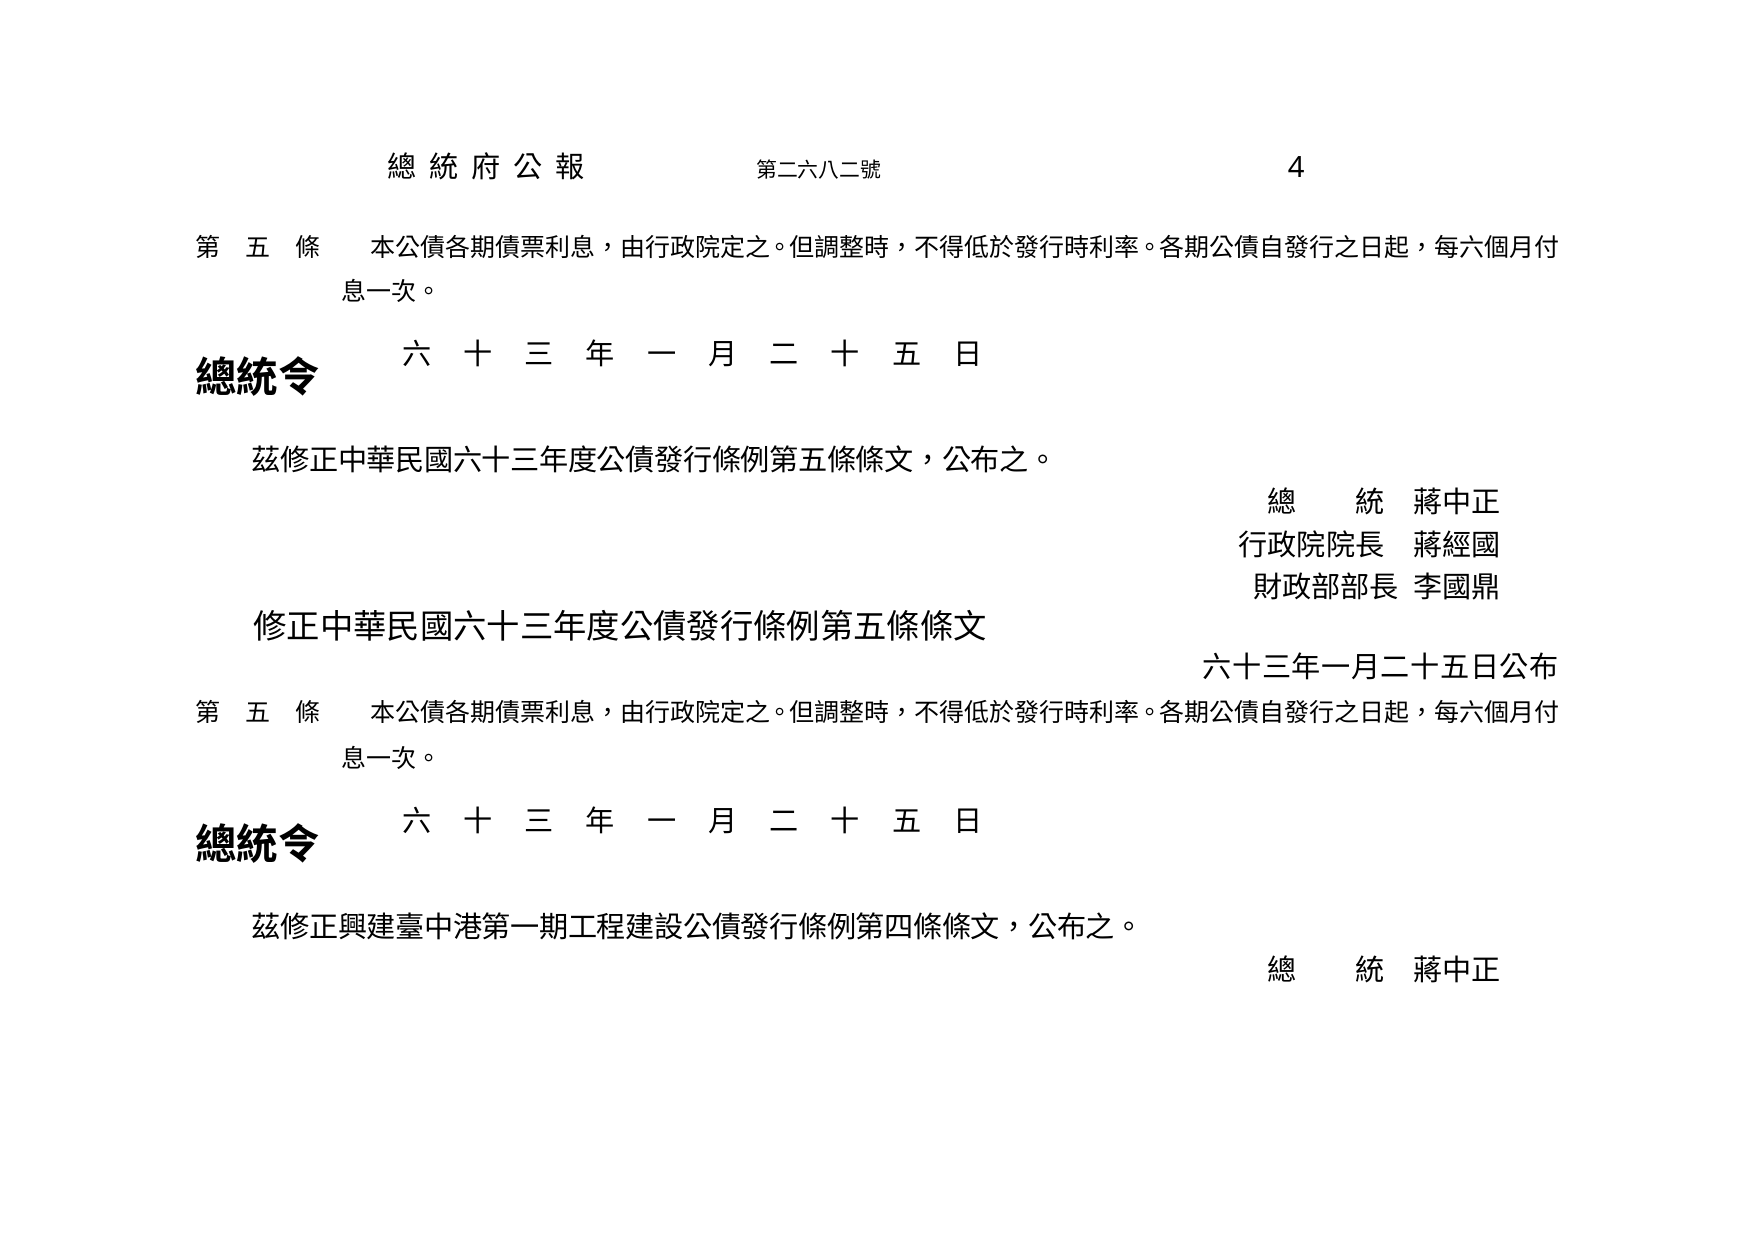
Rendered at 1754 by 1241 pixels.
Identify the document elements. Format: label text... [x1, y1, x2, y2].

text 修正中華民國六十三年度公債發行條例第五條條文 [253, 605, 1559, 647]
text 總 統 蔣中正 [195, 483, 1501, 520]
table_header 總統令 [192, 801, 399, 908]
text 第 五 條 本公債各期債票利息，由行政院定之。但調整時，不得低於發行時利率。各期公債自發行之日起，每六個月付息一次。 [195, 222, 1559, 309]
text 茲修正中華民國六十三年度公債發行條例第五條條文，公布之。 [195, 440, 1559, 478]
text 行政院院長 蔣經國 [195, 525, 1501, 563]
text 財政部部長 李國鼎 [195, 568, 1501, 605]
text 第 五 條 本公債各期債票利息，由行政院定之。但調整時，不得低於發行時利率。各期公債自發行之日起，每六個月付息一次。 [195, 684, 1559, 776]
text 總 統 蔣中正 [195, 950, 1501, 988]
table_header 六十三年一月二十五日 [399, 801, 986, 908]
table_header 六十三年一月二十五日 [399, 334, 986, 440]
table_header 總統令 [192, 334, 399, 440]
text 六十三年一月二十五日公布 [195, 647, 1559, 684]
text 茲修正興建臺中港第一期工程建設公債發行條例第四條條文，公布之。 [195, 908, 1559, 945]
